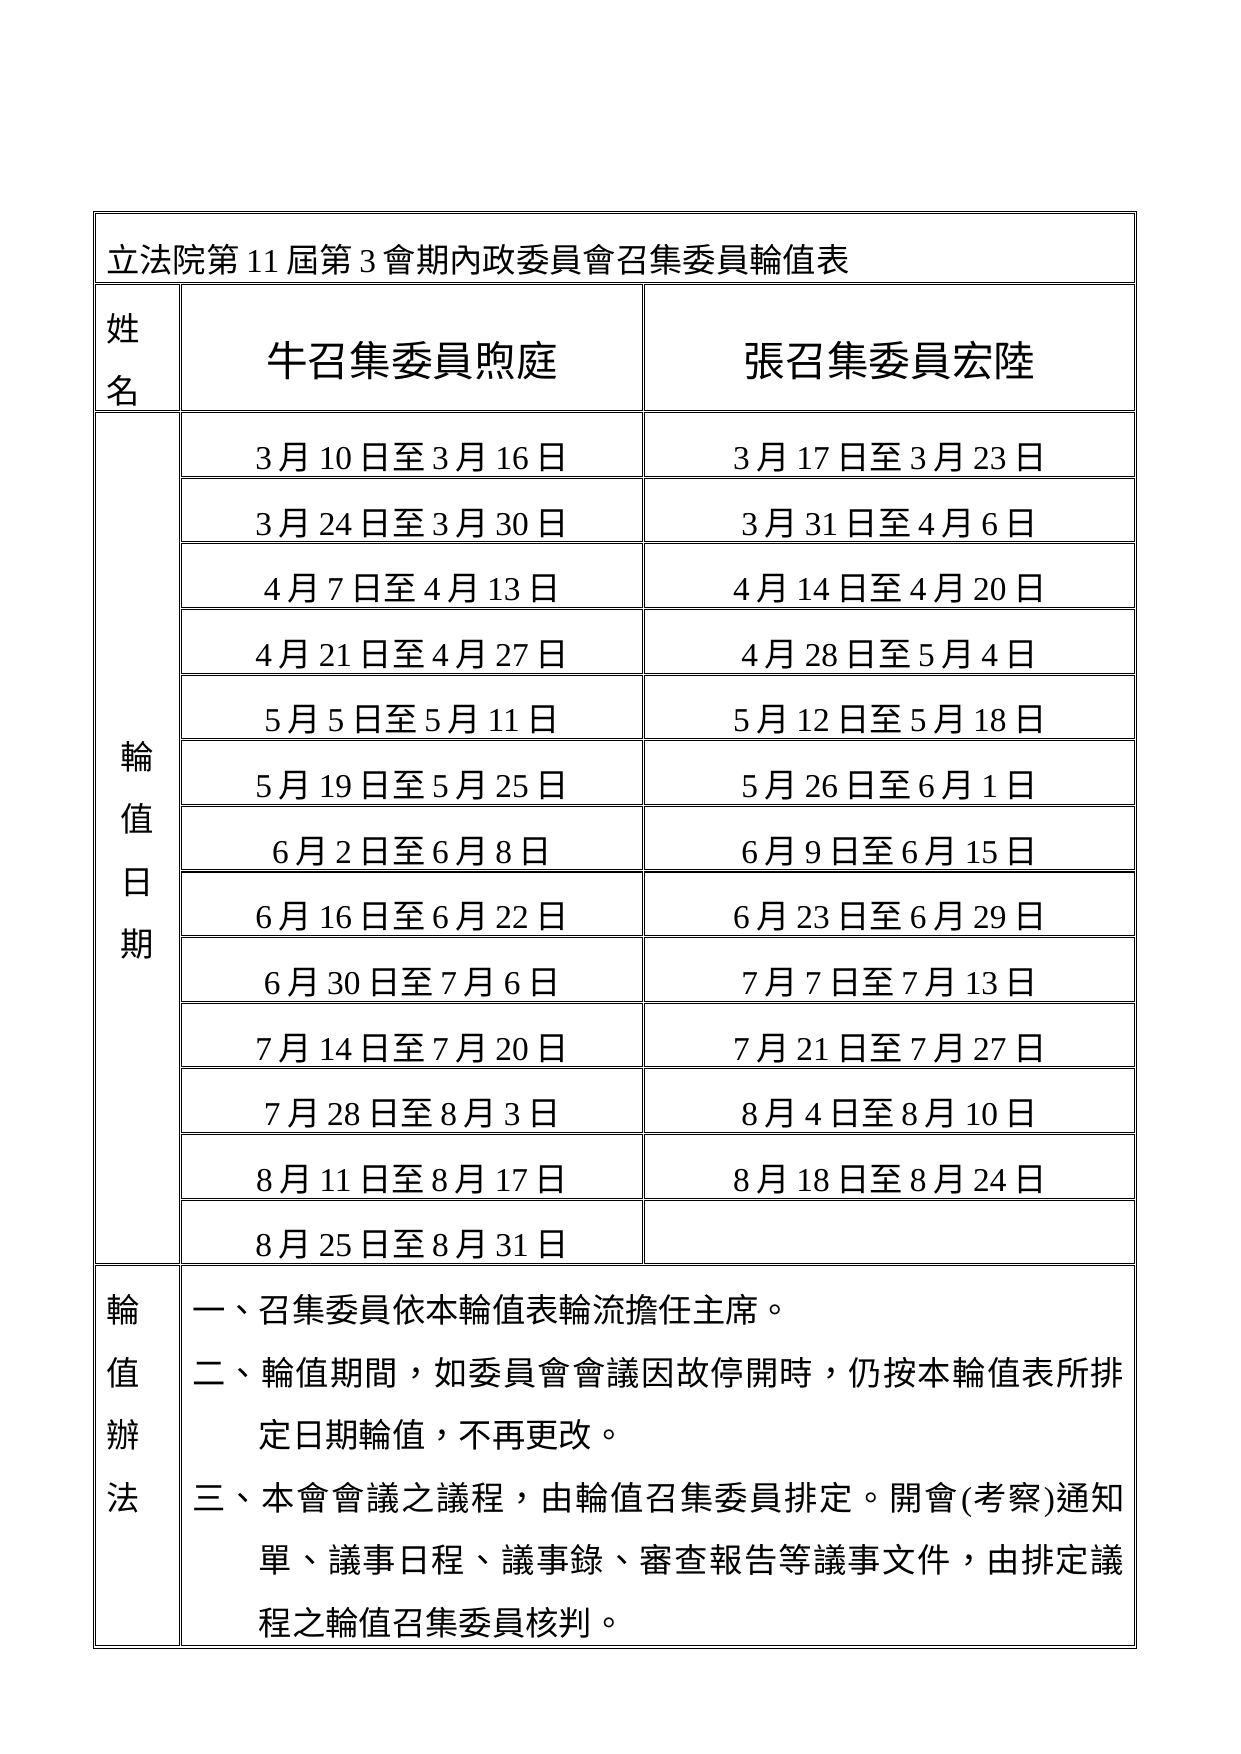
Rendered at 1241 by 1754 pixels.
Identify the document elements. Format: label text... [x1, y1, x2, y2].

table_cell 8月11日至8月17日 [182, 1135, 642, 1197]
table_cell 3月31日至4月6日 [645, 479, 1134, 541]
table_cell 8月25日至8月31日 [182, 1201, 642, 1263]
table_cell 3月10日至3月16日 [182, 413, 642, 476]
table_cell 4月7日至4月13日 [182, 544, 642, 607]
table_cell 7月21日至7月27日 [645, 1004, 1134, 1066]
table_cell 6月2日至6月8日 [182, 807, 642, 869]
table_cell 5月26日至6月1日 [645, 741, 1134, 804]
table_cell 5月19日至5月25日 [182, 741, 642, 804]
table_cell 8月18日至8月24日 [645, 1135, 1134, 1197]
table_cell 5月12日至5月18日 [645, 676, 1134, 738]
table_cell 牛召集委員煦庭 [182, 285, 642, 410]
table_cell 6月30日至7月6日 [182, 938, 642, 1001]
table_cell 張召集委員宏陸 [645, 285, 1134, 410]
table_cell 4月28日至5月4日 [645, 610, 1134, 672]
table_header [95, 149, 1136, 211]
table_cell [645, 1201, 1134, 1263]
table_cell 6月9日至6月15日 [645, 807, 1134, 869]
table_cell 4月21日至4月27日 [182, 610, 642, 672]
table_cell 立法院第11屆第3會期內政委員會召集委員輪值表 [96, 214, 1134, 282]
table_cell 一、召集委員依本輪值表輪流擔任主席。 二、輪值期間，如委員會會議因故停開時，仍按本輪值表所排定日期輪值，不再更改。 三、本會會議之議程，由輪值召集委員排定。開會(考察)通知單、議事日程、議事錄、審查報告等議事文件，由排定議程之輪值召集委員核判。 [182, 1266, 1134, 1645]
table_cell 4月14日至4月20日 [645, 544, 1134, 607]
table_cell 輪 值 辦 法 [96, 1266, 179, 1645]
table_cell 6月23日至6月29日 [645, 873, 1134, 935]
table_cell 8月4日至8月10日 [645, 1069, 1134, 1132]
table_cell 輪 值 日 期 [96, 413, 179, 1263]
table_cell 7月14日至7月20日 [182, 1004, 642, 1066]
table_cell 7月7日至7月13日 [645, 938, 1134, 1001]
table_cell 7月28日至8月3日 [182, 1069, 642, 1132]
table_cell 5月5日至5月11日 [182, 676, 642, 738]
table_cell 姓名 [96, 285, 179, 410]
table_cell 3月24日至3月30日 [182, 479, 642, 541]
table_cell 6月16日至6月22日 [182, 873, 642, 935]
table_cell 3月17日至3月23日 [645, 413, 1134, 476]
